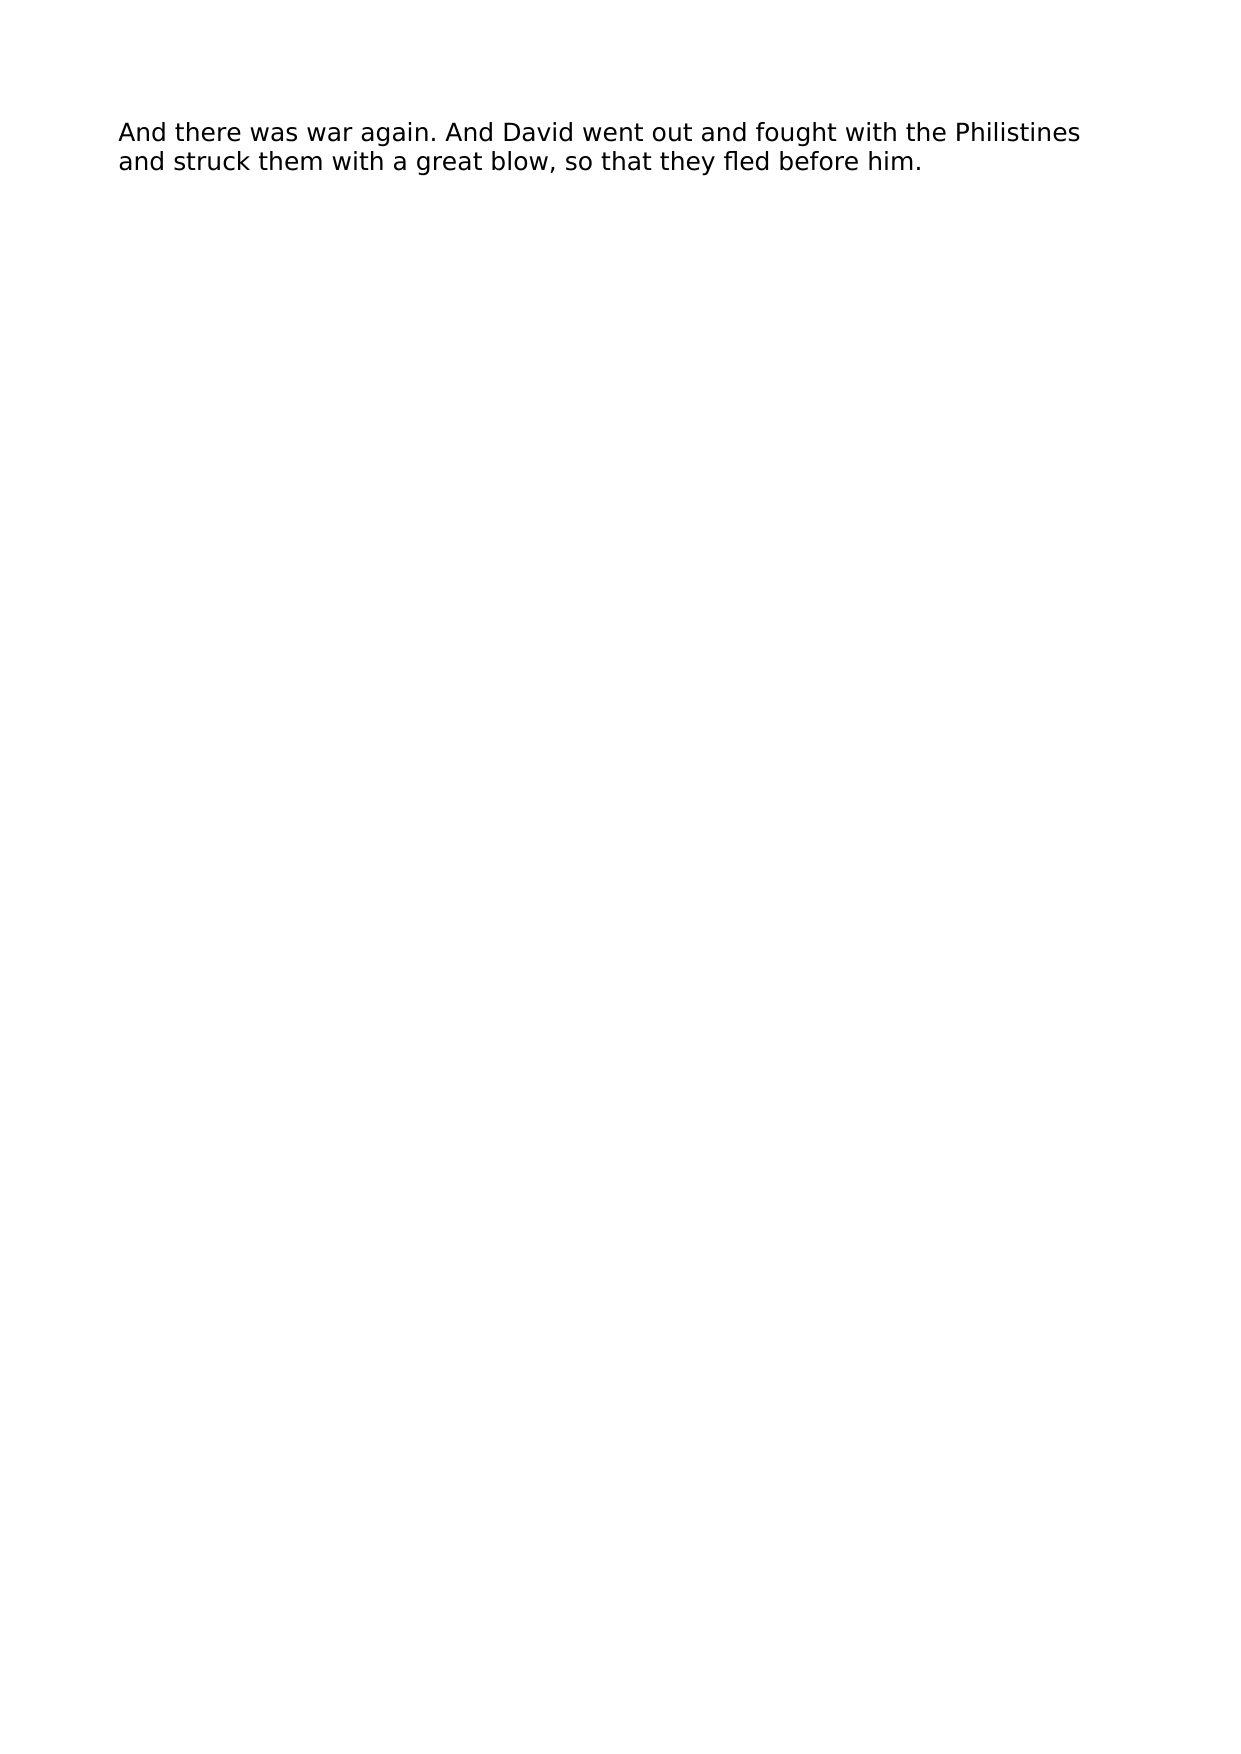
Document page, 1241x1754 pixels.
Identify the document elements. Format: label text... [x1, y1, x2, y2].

text And there was war again. And David went out and fought with the Philistines and struck them with a great blow, so that they fled before him. [118, 118, 1122, 176]
